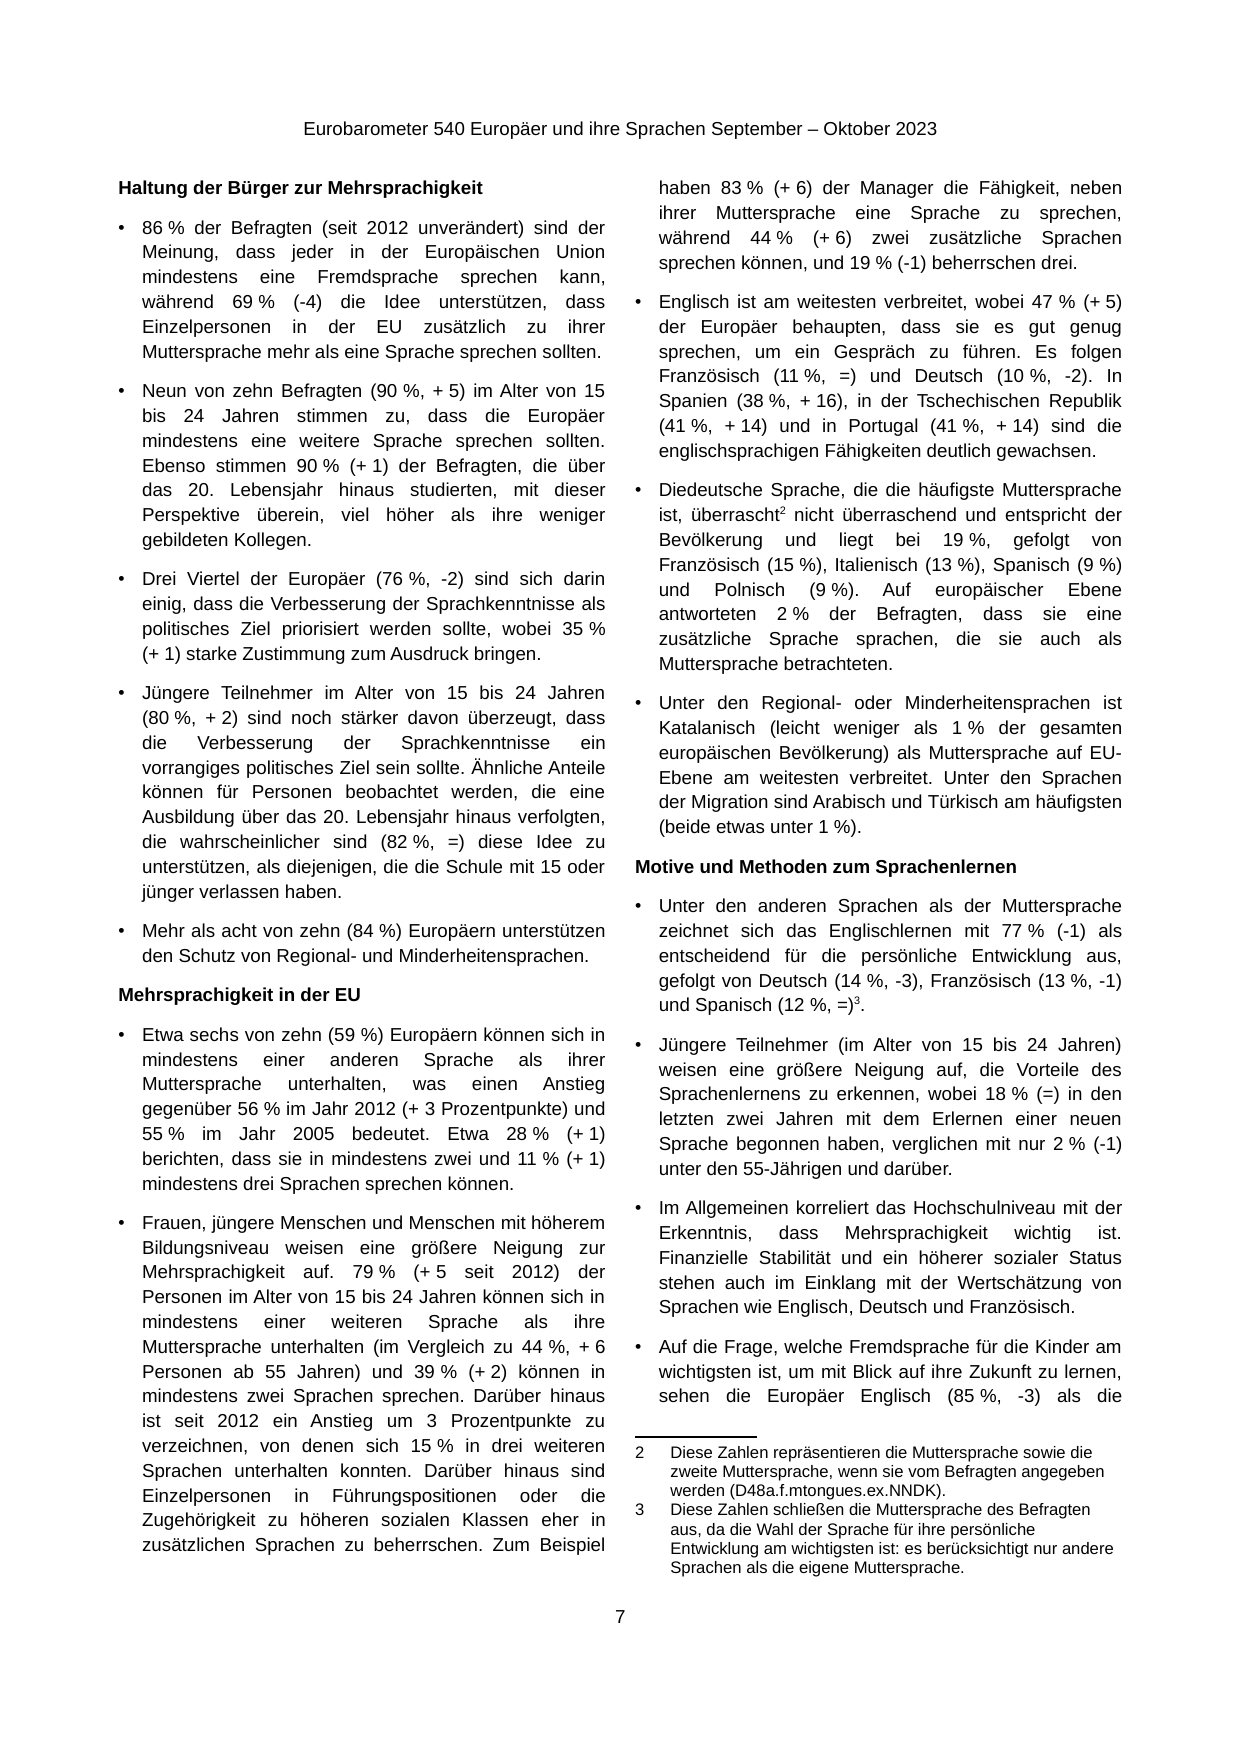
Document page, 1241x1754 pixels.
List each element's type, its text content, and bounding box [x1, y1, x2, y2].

list 86 % der Befragten (seit 2012 unverändert) sind der Meinung, dass jeder in der Europäischen Union mindestens eine Fremdsprache sprechen kann, während 69 % (-4) die Idee unterstützen, dass Einzelpersonen in der EU zusätzlich zu ihrer Muttersprache mehr als eine Sprache sprechen sollten. [118, 216, 605, 362]
list Diese Zahlen schließen die Muttersprache des Befragten aus, da die Wahl der Sprache für ihre persönliche Entwicklung am wichtigsten ist: es berücksichtigt nur andere Sprachen als die eigene Muttersprache. [635, 1500, 1122, 1577]
list Auf die Frage, welche Fremdsprache für die Kinder am wichtigsten ist, um mit Blick auf ihre Zukunft zu lernen, sehen die Europäer Englisch (85 %, -3) als die [635, 1336, 1122, 1407]
text Haltung der Bürger zur Mehrsprachigkeit [118, 177, 605, 199]
list Jüngere Teilnehmer (im Alter von 15 bis 24 Jahren) weisen eine größere Neigung auf, die Vorteile des Sprachenlernens zu erkennen, wobei 18 % (=) in den letzten zwei Jahren mit dem Erlernen einer neuen Sprache begonnen haben, verglichen mit nur 2 % (-1) unter den 55-Jährigen und darüber. [635, 1033, 1122, 1179]
list Diedeutsche Sprache, die die häufigste Muttersprache ist, überrascht nicht überraschend und entspricht der Bevölkerung und liegt bei 19 %, gefolgt von Französisch (15 %), Italienisch (13 %), Spanisch (9 %) und Polnisch (9 %). Auf europäischer Ebene antworteten 2 % der Befragten, dass sie eine zusätzliche Sprache sprachen, die sie auch als Muttersprache betrachteten. [635, 479, 1122, 674]
list Jüngere Teilnehmer im Alter von 15 bis 24 Jahren (80 %, + 2) sind noch stärker davon überzeugt, dass die Verbesserung der Sprachkenntnisse ein vorrangiges politisches Ziel sein sollte. Ähnliche Anteile können für Personen beobachtet werden, die eine Ausbildung über das 20. Lebensjahr hinaus verfolgten, die wahrscheinlicher sind (82 %, =) diese Idee zu unterstützen, als diejenigen, die die Schule mit 15 oder jünger verlassen haben. [118, 682, 605, 902]
list haben 83 % (+ 6) der Manager die Fähigkeit, neben ihrer Muttersprache eine Sprache zu sprechen, während 44 % (+ 6) zwei zusätzliche Sprachen sprechen können, und 19 % (-1) beherrschen drei. [635, 177, 1122, 273]
text Mehrsprachigkeit in der EU [118, 984, 605, 1006]
list Englisch ist am weitesten verbreitet, wobei 47 % (+ 5) der Europäer behaupten, dass sie es gut genug sprechen, um ein Gespräch zu führen. Es folgen Französisch (11 %, =) und Deutsch (10 %, -2). In Spanien (38 %, + 16), in der Tschechischen Republik (41 %, + 14) und in Portugal (41 %, + 14) sind die englischsprachigen Fähigkeiten deutlich gewachsen. [635, 291, 1122, 461]
list Frauen, jüngere Menschen und Menschen mit höherem Bildungsniveau weisen eine größere Neigung zur Mehrsprachigkeit auf. 79 % (+ 5 seit 2012) der Personen im Alter von 15 bis 24 Jahren können sich in mindestens einer weiteren Sprache als ihre Muttersprache unterhalten (im Vergleich zu 44 %, + 6 Personen ab 55 Jahren) und 39 % (+ 2) können in mindestens zwei Sprachen sprechen. Darüber hinaus ist seit 2012 ein Anstieg um 3 Prozentpunkte zu verzeichnen, von denen sich 15 % in drei weiteren Sprachen unterhalten konnten. Darüber hinaus sind Einzelpersonen in Führungspositionen oder die Zugehörigkeit zu höheren sozialen Klassen eher in zusätzlichen Sprachen zu beherrschen. Zum Beispiel [118, 1212, 605, 1556]
list Etwa sechs von zehn (59 %) Europäern können sich in mindestens einer anderen Sprache als ihrer Muttersprache unterhalten, was einen Anstieg gegenüber 56 % im Jahr 2012 (+ 3 Prozentpunkte) und 55 % im Jahr 2005 bedeutet. Etwa 28 % (+ 1) berichten, dass sie in mindestens zwei und 11 % (+ 1) mindestens drei Sprachen sprechen können. [118, 1023, 605, 1194]
list Drei Viertel der Europäer (76 %, -2) sind sich darin einig, dass die Verbesserung der Sprachkenntnisse als politisches Ziel priorisiert werden sollte, wobei 35 % (+ 1) starke Zustimmung zum Ausdruck bringen. [118, 568, 605, 664]
list Im Allgemeinen korreliert das Hochschulniveau mit der Erkenntnis, dass Mehrsprachigkeit wichtig ist. Finanzielle Stabilität und ein höherer sozialer Status stehen auch im Einklang mit der Wertschätzung von Sprachen wie Englisch, Deutsch und Französisch. [635, 1197, 1122, 1318]
text Motive und Methoden zum Sprachenlernen [635, 856, 1122, 877]
list Unter den anderen Sprachen als der Muttersprache zeichnet sich das Englischlernen mit 77 % (-1) als entscheidend für die persönliche Entwicklung aus, gefolgt von Deutsch (14 %, -3), Französisch (13 %, -1) und Spanisch (12 %, =). [635, 895, 1122, 1016]
list Mehr als acht von zehn (84 %) Europäern unterstützen den Schutz von Regional- und Minderheitensprachen. [118, 920, 605, 966]
list Neun von zehn Befragten (90 %, + 5) im Alter von 15 bis 24 Jahren stimmen zu, dass die Europäer mindestens eine weitere Sprache sprechen sollten. Ebenso stimmen 90 % (+ 1) der Befragten, die über das 20. Lebensjahr hinaus studierten, mit dieser Perspektive überein, viel höher als ihre weniger gebildeten Kollegen. [118, 380, 605, 550]
list Unter den Regional- oder Minderheitensprachen ist Katalanisch (leicht weniger als 1 % der gesamten europäischen Bevölkerung) als Muttersprache auf EU-Ebene am weitesten verbreitet. Unter den Sprachen der Migration sind Arabisch und Türkisch am häufigsten (beide etwas unter 1 %). [635, 692, 1122, 838]
list Diese Zahlen repräsentieren die Muttersprache sowie die zweite Muttersprache, wenn sie vom Befragten angegeben werden (D48a.f.mtongues.ex.NNDK). [635, 1443, 1122, 1500]
